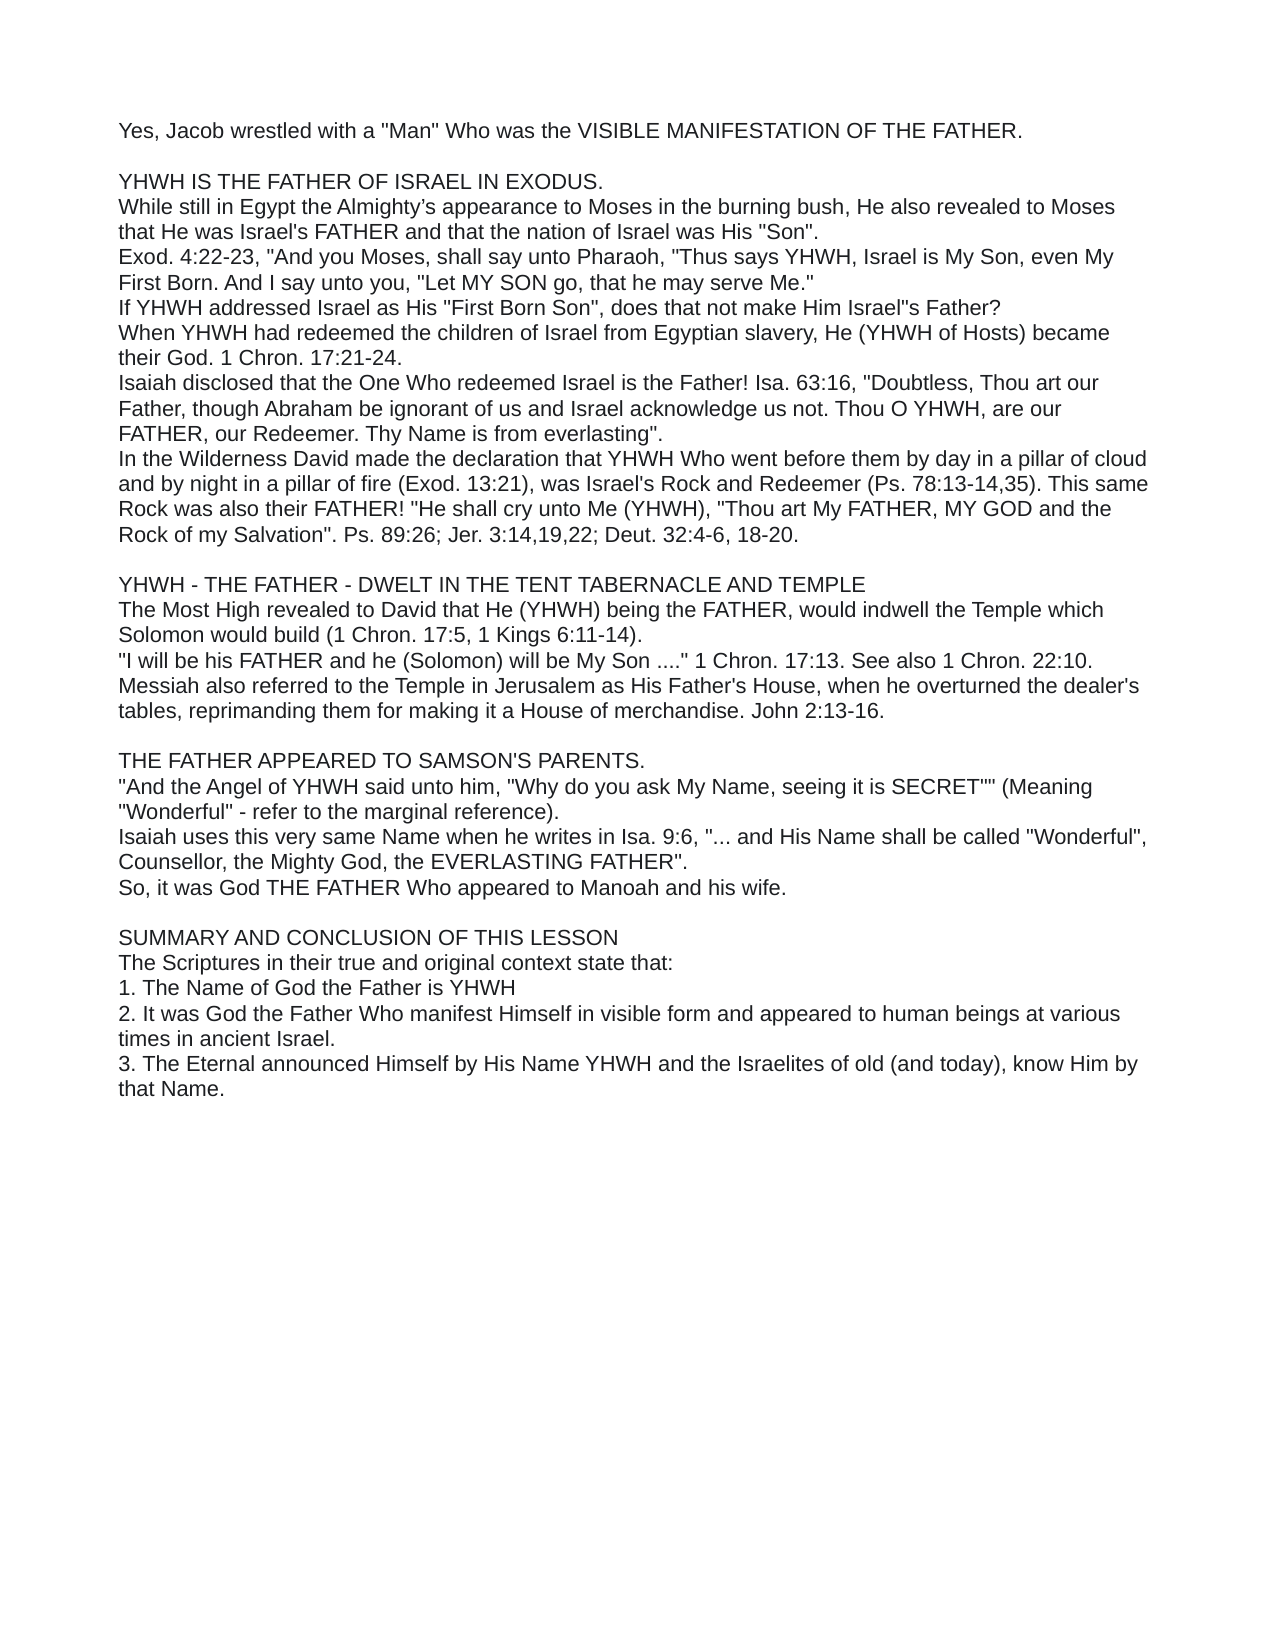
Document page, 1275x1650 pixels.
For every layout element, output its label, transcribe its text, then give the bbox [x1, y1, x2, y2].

text Yes, Jacob wrestled with a "Man" Who was the VISIBLE MANIFESTATION OF THE FATHER. YHWH IS THE FATHER OF ISRAEL IN EXODUS. While still in Egypt the Almighty’s appearance to Moses in the burning bush, He also revealed to Moses that He was Israel's FATHER and that the nation of Israel was His "Son". Exod. 4:22-23, "And you Moses, shall say unto Pharaoh, "Thus says YHWH, Israel is My Son, even My First Born. And I say unto you, "Let MY SON go, that he may serve Me." If YHWH addressed Israel as His "First Born Son", does that not make Him Israel"s Father? When YHWH had redeemed the children of Israel from Egyptian slavery, He (YHWH of Hosts) became their God. 1 Chron. 17:21-24. Isaiah disclosed that the One Who redeemed Israel is the Father! Isa. 63:16, "Doubtless, Thou art our Father, though Abraham be ignorant of us and Israel acknowledge us not. Thou O YHWH, are our FATHER, our Redeemer. Thy Name is from everlasting". In the Wilderness David made the declaration that YHWH Who went before them by day in a pillar of cloud and by night in a pillar of fire (Exod. 13:21), was Israel's Rock and Redeemer (Ps. 78:13-14,35). This same Rock was also their FATHER! "He shall cry unto Me (YHWH), "Thou art My FATHER, MY GOD and the Rock of my Salvation". Ps. 89:26; Jer. 3:14,19,22; Deut. 32:4-6, 18-20. YHWH - THE FATHER - DWELT IN THE TENT TABERNACLE AND TEMPLE The Most High revealed to David that He (YHWH) being the FATHER, would indwell the Temple which Solomon would build (1 Chron. 17:5, 1 Kings 6:11-14). "I will be his FATHER and he (Solomon) will be My Son ...." 1 Chron. 17:13. See also 1 Chron. 22:10. Messiah also referred to the Temple in Jerusalem as His Father's House, when he overturned the dealer's tables, reprimanding them for making it a House of merchandise. John 2:13-16. THE FATHER APPEARED TO SAMSON'S PARENTS. "And the Angel of YHWH said unto him, "Why do you ask My Name, seeing it is SECRET"" (Meaning "Wonderful" - refer to the marginal reference). Isaiah uses this very same Name when he writes in Isa. 9:6, "... and His Name shall be called "Wonderful", Counsellor, the Mighty God, the EVERLASTING FATHER". So, it was God THE FATHER Who appeared to Manoah and his wife. SUMMARY AND CONCLUSION OF THIS LESSON The Scriptures in their true and original context state that: 1. The Name of God the Father is YHWH 2. It was God the Father Who manifest Himself in visible form and appeared to human beings at various times in ancient Israel. 3. The Eternal announced Himself by His Name YHWH and the Israelites of old (and today), know Him by that Name. [118, 118, 1157, 1101]
